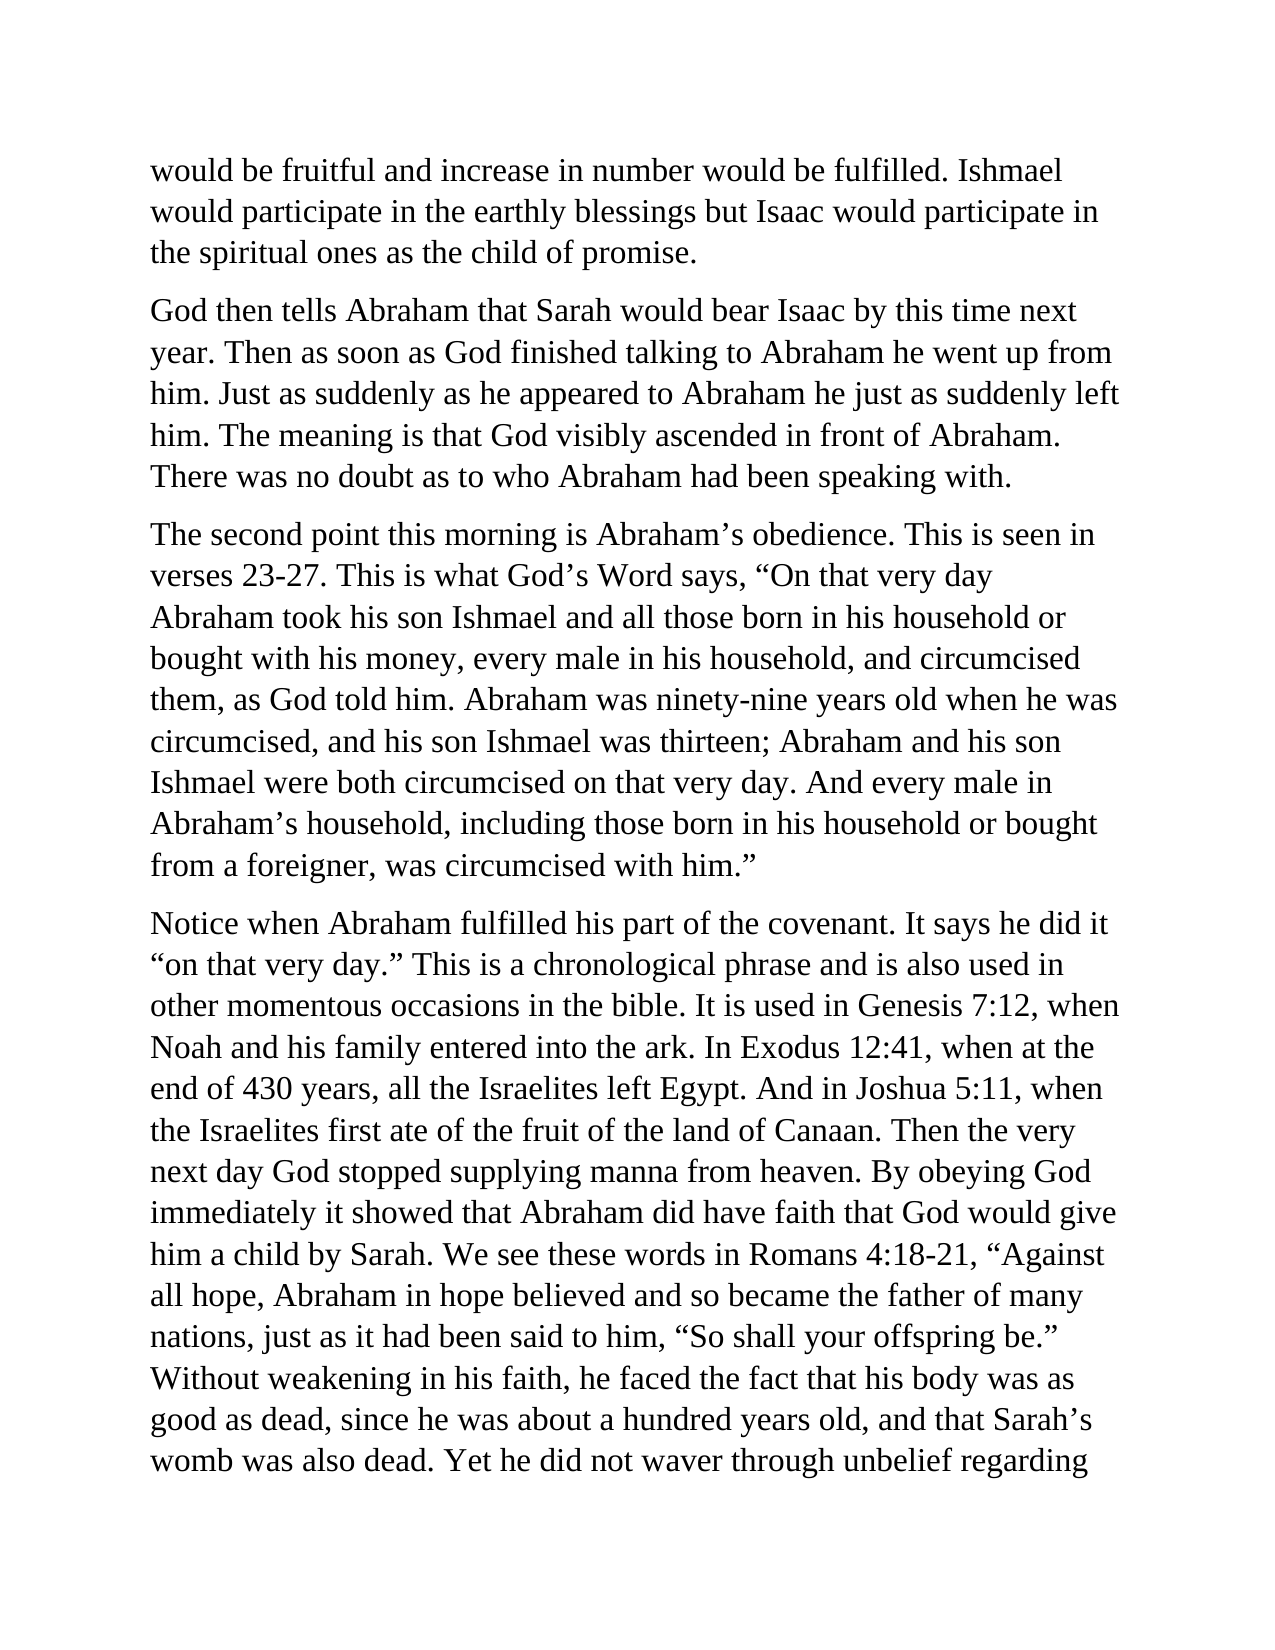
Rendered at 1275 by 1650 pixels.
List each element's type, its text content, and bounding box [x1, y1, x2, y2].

text God then tells Abraham that Sarah would bear Isaac by this time next year. Then as soon as God finished talking to Abraham he went up from him. Just as suddenly as he appeared to Abraham he just as suddenly left him. The meaning is that God visibly ascended in front of Abraham. There was no doubt as to who Abraham had been speaking with. [150, 291, 1125, 494]
text would be fruitful and increase in number would be fulfilled. Ishmael would participate in the earthly blessings but Isaac would participate in the spiritual ones as the child of promise. [150, 150, 1125, 271]
text The second point this morning is Abraham’s obedience. This is seen in verses 23-27. This is what God’s Word says, “On that very day Abraham took his son Ishmael and all those born in his household or bought with his money, every male in his household, and circumcised them, as God told him. Abraham was ninety-nine years old when he was circumcised, and his son Ishmael was thirteen; Abraham and his son Ishmael were both circumcised on that very day. And every male in Abraham’s household, including those born in his household or bought from a foreigner, was circumcised with him.” [150, 514, 1125, 883]
text Notice when Abraham fulfilled his part of the covenant. It says he did it “on that very day.” This is a chronological phrase and is also used in other momentous occasions in the bible. It is used in Genesis 7:12, when Noah and his family entered into the ark. In Exodus 12:41, when at the end of 430 years, all the Israelites left Egypt. And in Joshua 5:11, when the Israelites first ate of the fruit of the land of Canaan. Then the very next day God stopped supplying manna from heaven. By obeying God immediately it showed that Abraham did have faith that God would give him a child by Sarah. We see these words in Romans 4:18-21, “Against all hope, Abraham in hope believed and so became the father of many nations, just as it had been said to him, “So shall your offspring be.” Without weakening in his faith, he faced the fact that his body was as good as dead, since he was about a hundred years old, and that Sarah’s womb was also dead. Yet he did not waver through unbelief regarding [150, 903, 1125, 1479]
